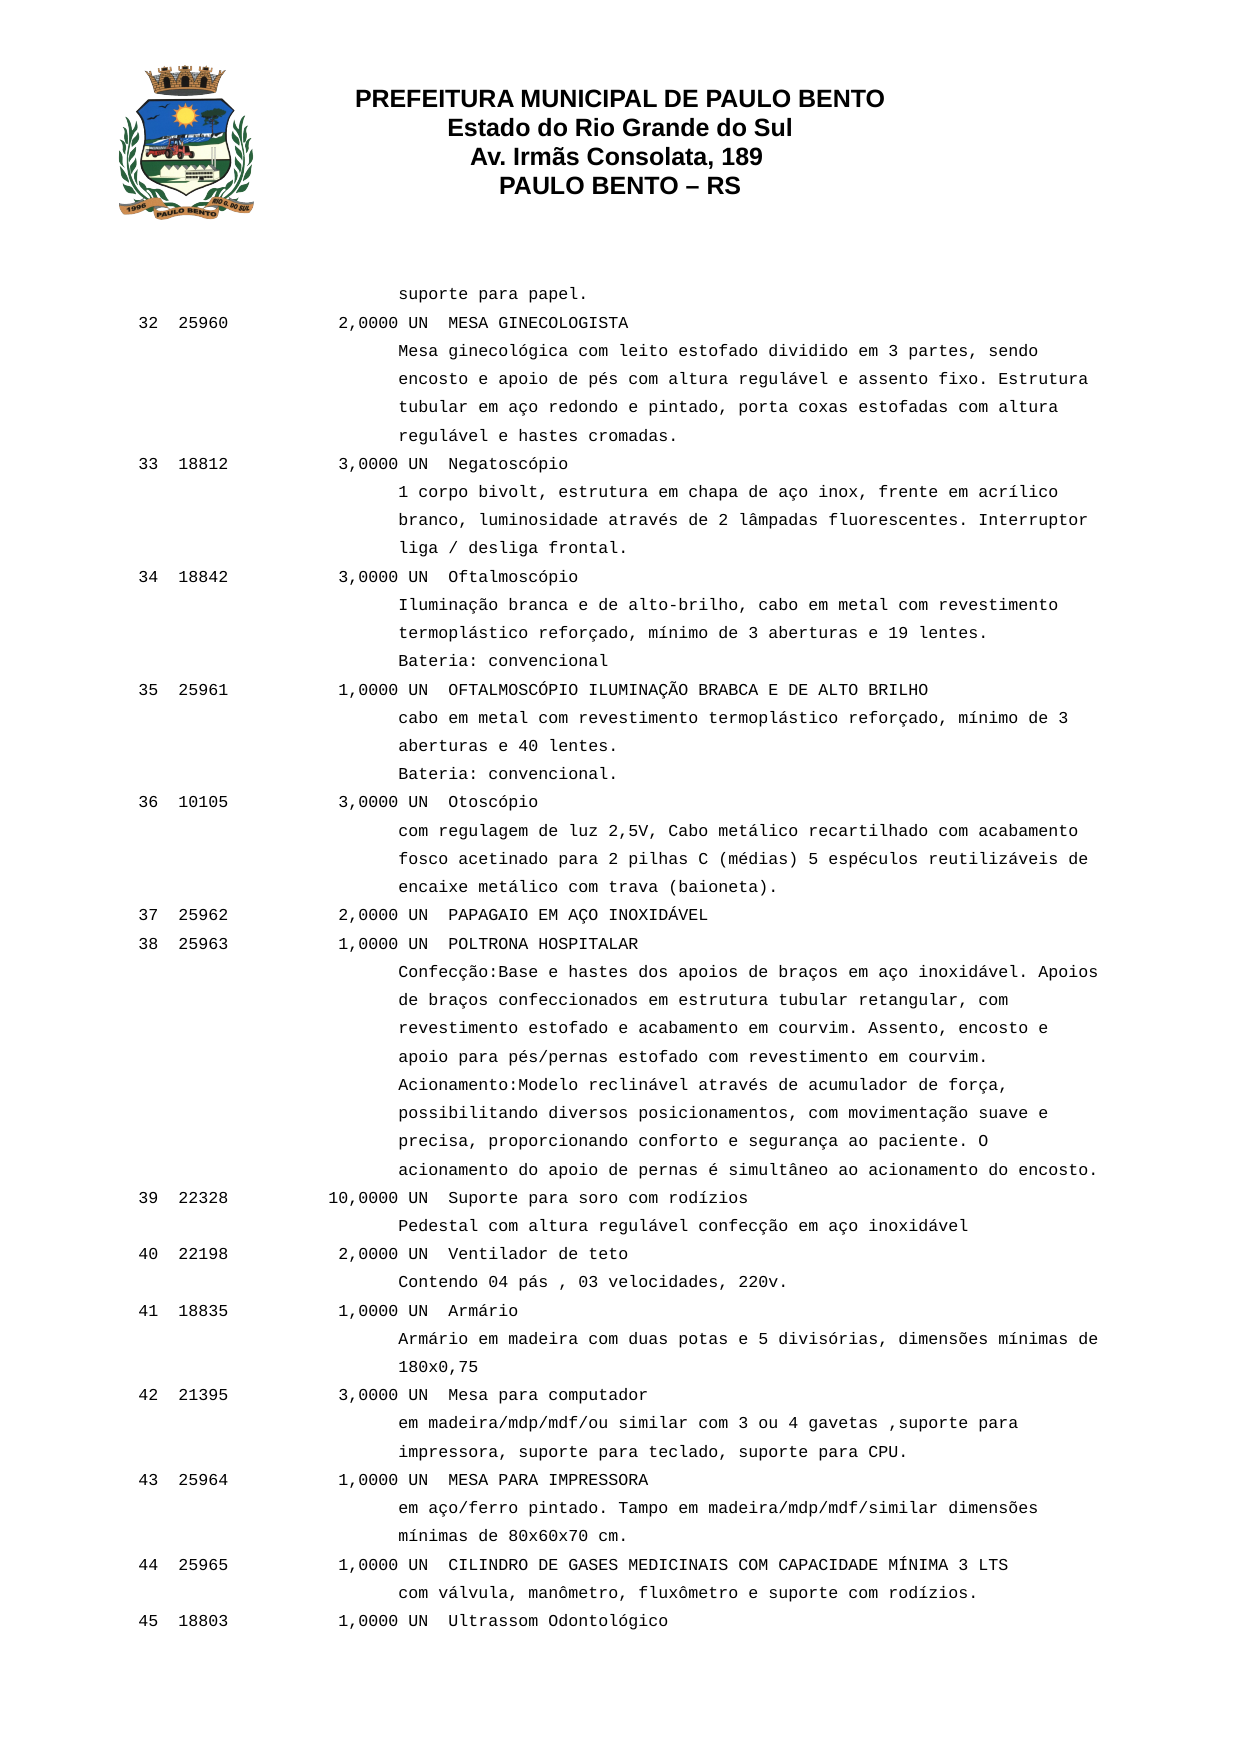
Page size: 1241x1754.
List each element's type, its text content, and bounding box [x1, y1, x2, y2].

text suporte para papel. 32 25960 2,0000 UN MESA GINECOLOGISTA Mesa ginecológica com leito estofado dividido em 3 partes, sendo encosto e apoio de pés com altura regulável e assento fixo. Estrutura tubular em aço redondo e pintado, porta coxas estofadas com altura regulável e hastes cromadas. 33 18812 3,0000 UN Negatoscópio 1 corpo bivolt, estrutura em chapa de aço inox, frente em acrílico branco, luminosidade através de 2 lâmpadas fluorescentes. Interruptor liga / desliga frontal. 34 18842 3,0000 UN Oftalmoscópio Iluminação branca e de alto-brilho, cabo em metal com revestimento termoplástico reforçado, mínimo de 3 aberturas e 19 lentes. Bateria: convencional 35 25961 1,0000 UN OFTALMOSCÓPIO ILUMINAÇÃO BRABCA E DE ALTO BRILHO cabo em metal com revestimento termoplástico reforçado, mínimo de 3 aberturas e 40 lentes. Bateria: convencional. 36 10105 3,0000 UN Otoscópio com regulagem de luz 2,5V, Cabo metálico recartilhado com acabamento fosco acetinado para 2 pilhas C (médias) 5 espéculos reutilizáveis de encaixe metálico com trava (baioneta). 37 25962 2,0000 UN PAPAGAIO EM AÇO INOXIDÁVEL 38 25963 1,0000 UN POLTRONA HOSPITALAR Confecção:Base e hastes dos apoios de braços em aço inoxidável. Apoios de braços confeccionados em estrutura tubular retangular, com revestimento estofado e acabamento em courvim. Assento, encosto e apoio para pés/pernas estofado com revestimento em courvim. Acionamento:Modelo reclinável através de acumulador de força, possibilitando diversos posicionamentos, com movimentação suave e precisa, proporcionando conforto e segurança ao paciente. O acionamento do apoio de pernas é simultâneo ao acionamento do encosto. 39 22328 10,0000 UN Suporte para soro com rodízios Pedestal com altura regulável confecção em aço inoxidável 40 22198 2,0000 UN Ventilador de teto Contendo 04 pás , 03 velocidades, 220v. 41 18835 1,0000 UN Armário Armário em madeira com duas potas e 5 divisórias, dimensões mínimas de 180x0,75 42 21395 3,0000 UN Mesa para computador em madeira/mdp/mdf/ou similar com 3 ou 4 gavetas ,suporte para impressora, suporte para teclado, suporte para CPU. 43 25964 1,0000 UN MESA PARA IMPRESSORA em aço/ferro pintado. Tampo em madeira/mdp/mdf/similar dimensões mínimas de 80x60x70 cm. 44 25965 1,0000 UN CILINDRO DE GASES MEDICINAIS COM CAPACIDADE MÍNIMA 3 LTS com válvula, manômetro, fluxômetro e suporte com rodízios. 45 18803 1,0000 UN Ultrassom Odontológico [118, 286, 1122, 1632]
picture [118, 65, 254, 220]
